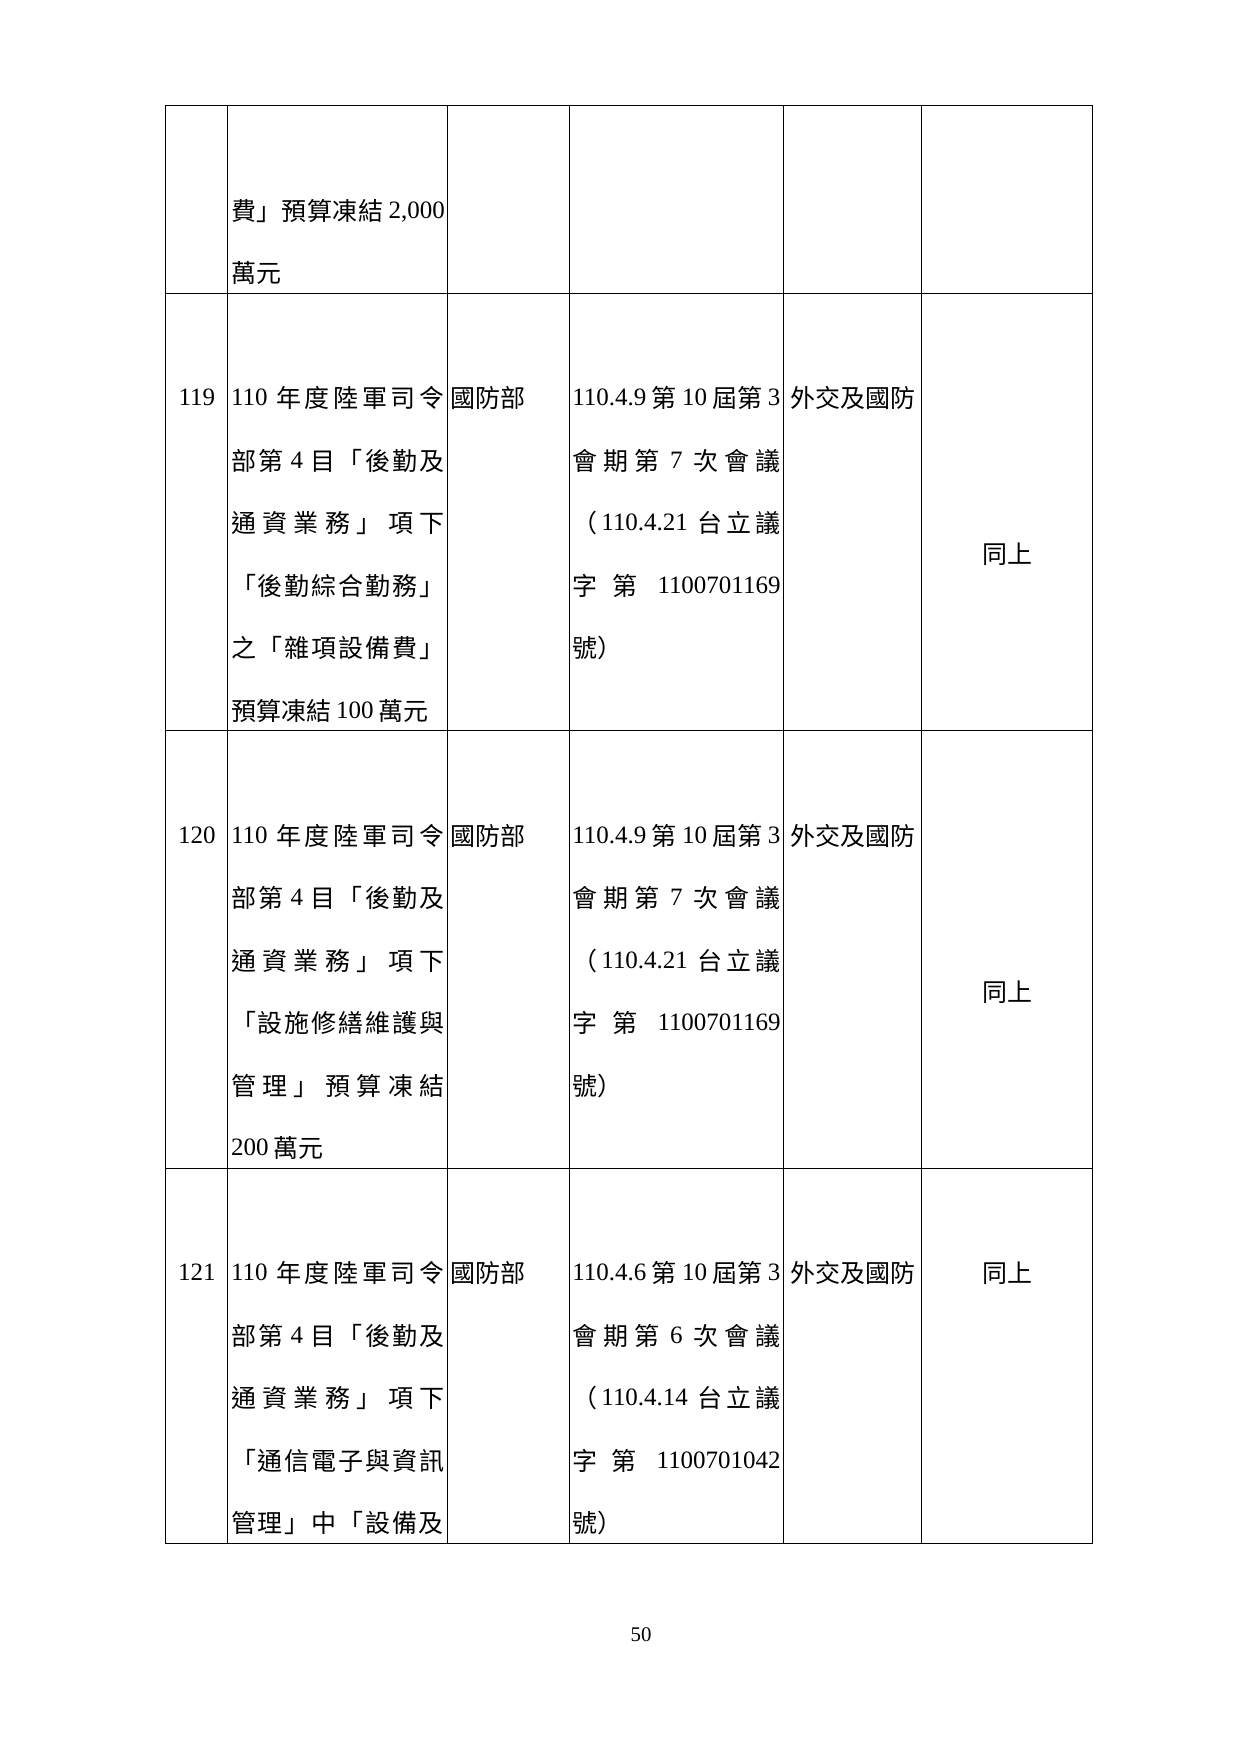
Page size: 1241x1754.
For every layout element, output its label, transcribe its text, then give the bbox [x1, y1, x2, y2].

table_cell 國防部 [448, 294, 569, 730]
table_cell 同上 [922, 731, 1092, 1168]
table_cell 同上 [922, 1169, 1092, 1543]
table_cell [166, 1169, 227, 1543]
table_cell [570, 106, 783, 293]
table_cell 110.4.9第10屆第3會期第7次會議（110.4.21台立議字第1100701169號） [570, 294, 783, 730]
table_cell 外交及國防 [784, 1169, 921, 1543]
table_cell 110年度陸軍司令部第4目「後勤及通資業務」項下「設施修繕維護與管理」預算凍結200萬元 [228, 731, 447, 1168]
table_cell 110.4.6第10屆第3會期第6次會議（110.4.14台立議字第1100701042號） [570, 1169, 783, 1543]
table_cell 費」預算凍結2,000萬元 [228, 106, 447, 293]
table_cell 國防部 [448, 1169, 569, 1543]
table_cell [448, 106, 569, 293]
table_cell 外交及國防 [784, 294, 921, 730]
table_cell [166, 294, 227, 730]
table_cell [166, 731, 227, 1168]
table_cell 外交及國防 [784, 731, 921, 1168]
table_cell 110年度陸軍司令部第4目「後勤及通資業務」項下「後勤綜合勤務」之「雜項設備費」預算凍結100萬元 [228, 294, 447, 730]
table_cell 同上 [922, 294, 1092, 730]
table_cell 110年度陸軍司令部第4目「後勤及通資業務」項下「通信電子與資訊管理」中「設備及 [228, 1169, 447, 1543]
table_cell [784, 106, 921, 293]
table_cell [922, 106, 1092, 293]
table_cell [166, 106, 227, 293]
table_cell 110.4.9第10屆第3會期第7次會議（110.4.21台立議字第1100701169號） [570, 731, 783, 1168]
table_cell 國防部 [448, 731, 569, 1168]
